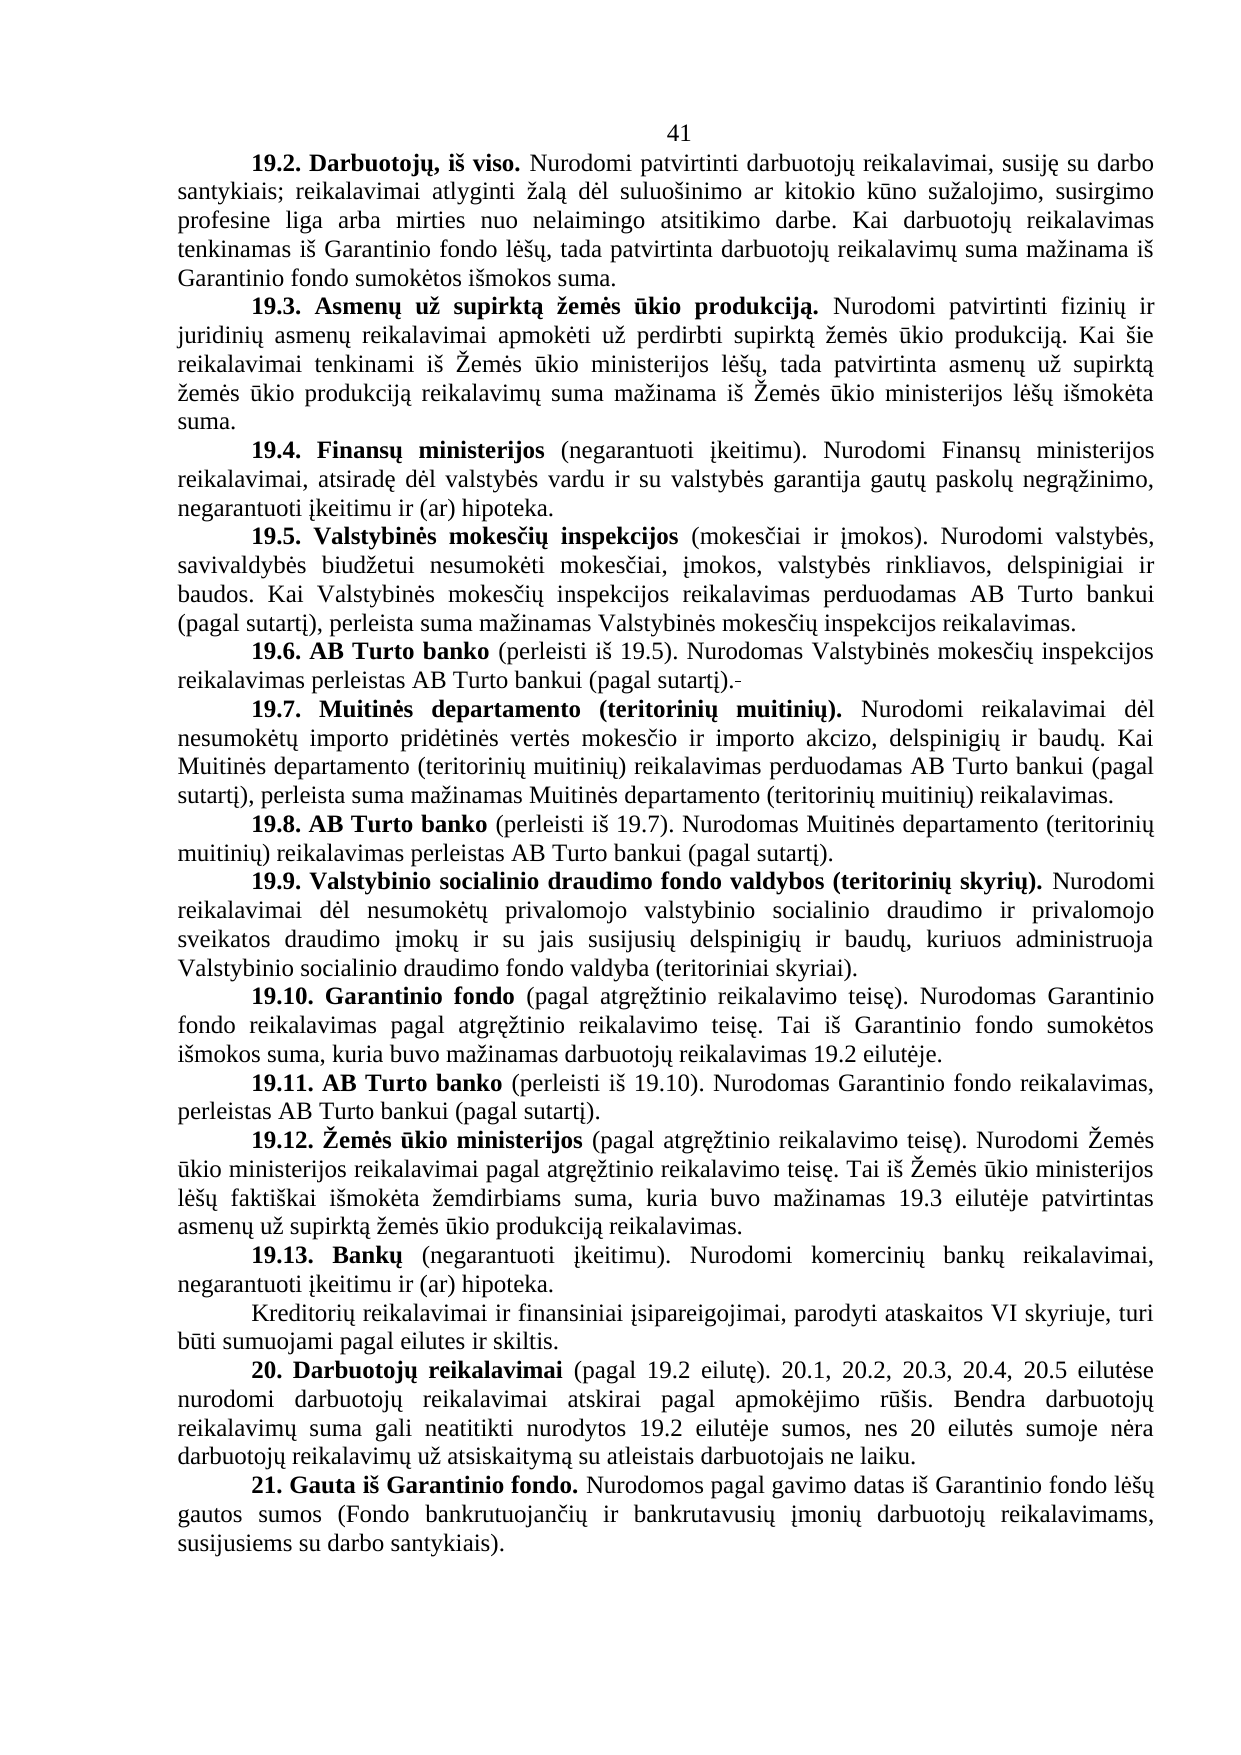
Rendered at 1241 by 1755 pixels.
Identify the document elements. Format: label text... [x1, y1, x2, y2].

text 19.8. AB Turto banko (perleisti iš 19.7). Nurodomas Muitinės departamento (teritorinių muitinių) reikalavimas perleistas AB Turto bankui (pagal sutartį). [177, 809, 1155, 866]
text 19.6. AB Turto banko (perleisti iš 19.5). Nurodomas Valstybinės mokesčių inspekcijos reikalavimas perleistas AB Turto bankui (pagal sutartį). [177, 636, 1155, 694]
text 19.4. Finansų ministerijos (negarantuoti įkeitimu). Nurodomi Finansų ministerijos reikalavimai, atsiradę dėl valstybės vardu ir su valstybės garantija gautų paskolų negrąžinimo, negarantuoti įkeitimu ir (ar) hipoteka. [177, 435, 1155, 521]
text 19.7. Muitinės departamento (teritorinių muitinių). Nurodomi reikalavimai dėl nesumokėtų importo pridėtinės vertės mokesčio ir importo akcizo, delspinigių ir baudų. Kai Muitinės departamento (teritorinių muitinių) reikalavimas perduodamas AB Turto bankui (pagal sutartį), perleista suma mažinamas Muitinės departamento (teritorinių muitinių) reikalavimas. [177, 694, 1155, 809]
text 21. Gauta iš Garantinio fondo. Nurodomos pagal gavimo datas iš Garantinio fondo lėšų gautos sumos (Fondo bankrutuojančių ir bankrutavusių įmonių darbuotojų reikalavimams, susijusiems su darbo santykiais). [177, 1470, 1155, 1556]
text 19.10. Garantinio fondo (pagal atgręžtinio reikalavimo teisę). Nurodomas Garantinio fondo reikalavimas pagal atgręžtinio reikalavimo teisę. Tai iš Garantinio fondo sumokėtos išmokos suma, kuria buvo mažinamas darbuotojų reikalavimas 19.2 eilutėje. [177, 981, 1155, 1068]
text 19.12. Žemės ūkio ministerijos (pagal atgręžtinio reikalavimo teisę). Nurodomi Žemės ūkio ministerijos reikalavimai pagal atgręžtinio reikalavimo teisę. Tai iš Žemės ūkio ministerijos lėšų faktiškai išmokėta žemdirbiams suma, kuria buvo mažinamas 19.3 eilutėje patvirtintas asmenų už supirktą žemės ūkio produkciją reikalavimas. [177, 1125, 1155, 1240]
text 20. Darbuotojų reikalavimai (pagal 19.2 eilutę). 20.1, 20.2, 20.3, 20.4, 20.5 eilutėse nurodomi darbuotojų reikalavimai atskirai pagal apmokėjimo rūšis. Bendra darbuotojų reikalavimų suma gali neatitikti nurodytos 19.2 eilutėje sumos, nes 20 eilutės sumoje nėra darbuotojų reikalavimų už atsiskaitymą su atleistais darbuotojais ne laiku. [177, 1355, 1155, 1470]
text 19.9. Valstybinio socialinio draudimo fondo valdybos (teritorinių skyrių). Nurodomi reikalavimai dėl nesumokėtų privalomojo valstybinio socialinio draudimo ir privalomojo sveikatos draudimo įmokų ir su jais susijusių delspinigių ir baudų, kuriuos administruoja Valstybinio socialinio draudimo fondo valdyba (teritoriniai skyriai). [177, 866, 1155, 981]
text 19.11. AB Turto banko (perleisti iš 19.10). Nurodomas Garantinio fondo reikalavimas, perleistas AB Turto bankui (pagal sutartį). [177, 1068, 1155, 1125]
text Kreditorių reikalavimai ir finansiniai įsipareigojimai, parodyti ataskaitos VI skyriuje, turi būti sumuojami pagal eilutes ir skiltis. [177, 1298, 1155, 1355]
text 19.3. Asmenų už supirktą žemės ūkio produkciją. Nurodomi patvirtinti fizinių ir juridinių asmenų reikalavimai apmokėti už perdirbti supirktą žemės ūkio produkciją. Kai šie reikalavimai tenkinami iš Žemės ūkio ministerijos lėšų, tada patvirtinta asmenų už supirktą žemės ūkio produkciją reikalavimų suma mažinama iš Žemės ūkio ministerijos lėšų išmokėta suma. [177, 291, 1155, 435]
text 19.13. Bankų (negarantuoti įkeitimu). Nurodomi komercinių bankų reikalavimai, negarantuoti įkeitimu ir (ar) hipoteka. [177, 1240, 1155, 1298]
text 19.2. Darbuotojų, iš viso. Nurodomi patvirtinti darbuotojų reikalavimai, susiję su darbo santykiais; reikalavimai atlyginti žalą dėl suluošinimo ar kitokio kūno sužalojimo, susirgimo profesine liga arba mirties nuo nelaimingo atsitikimo darbe. Kai darbuotojų reikalavimas tenkinamas iš Garantinio fondo lėšų, tada patvirtinta darbuotojų reikalavimų suma mažinama iš Garantinio fondo sumokėtos išmokos suma. [177, 148, 1155, 291]
text 19.5. Valstybinės mokesčių inspekcijos (mokesčiai ir įmokos). Nurodomi valstybės, savivaldybės biudžetui nesumokėti mokesčiai, įmokos, valstybės rinkliavos, delspinigiai ir baudos. Kai Valstybinės mokesčių inspekcijos reikalavimas perduodamas AB Turto bankui (pagal sutartį), perleista suma mažinamas Valstybinės mokesčių inspekcijos reikalavimas. [177, 521, 1155, 636]
